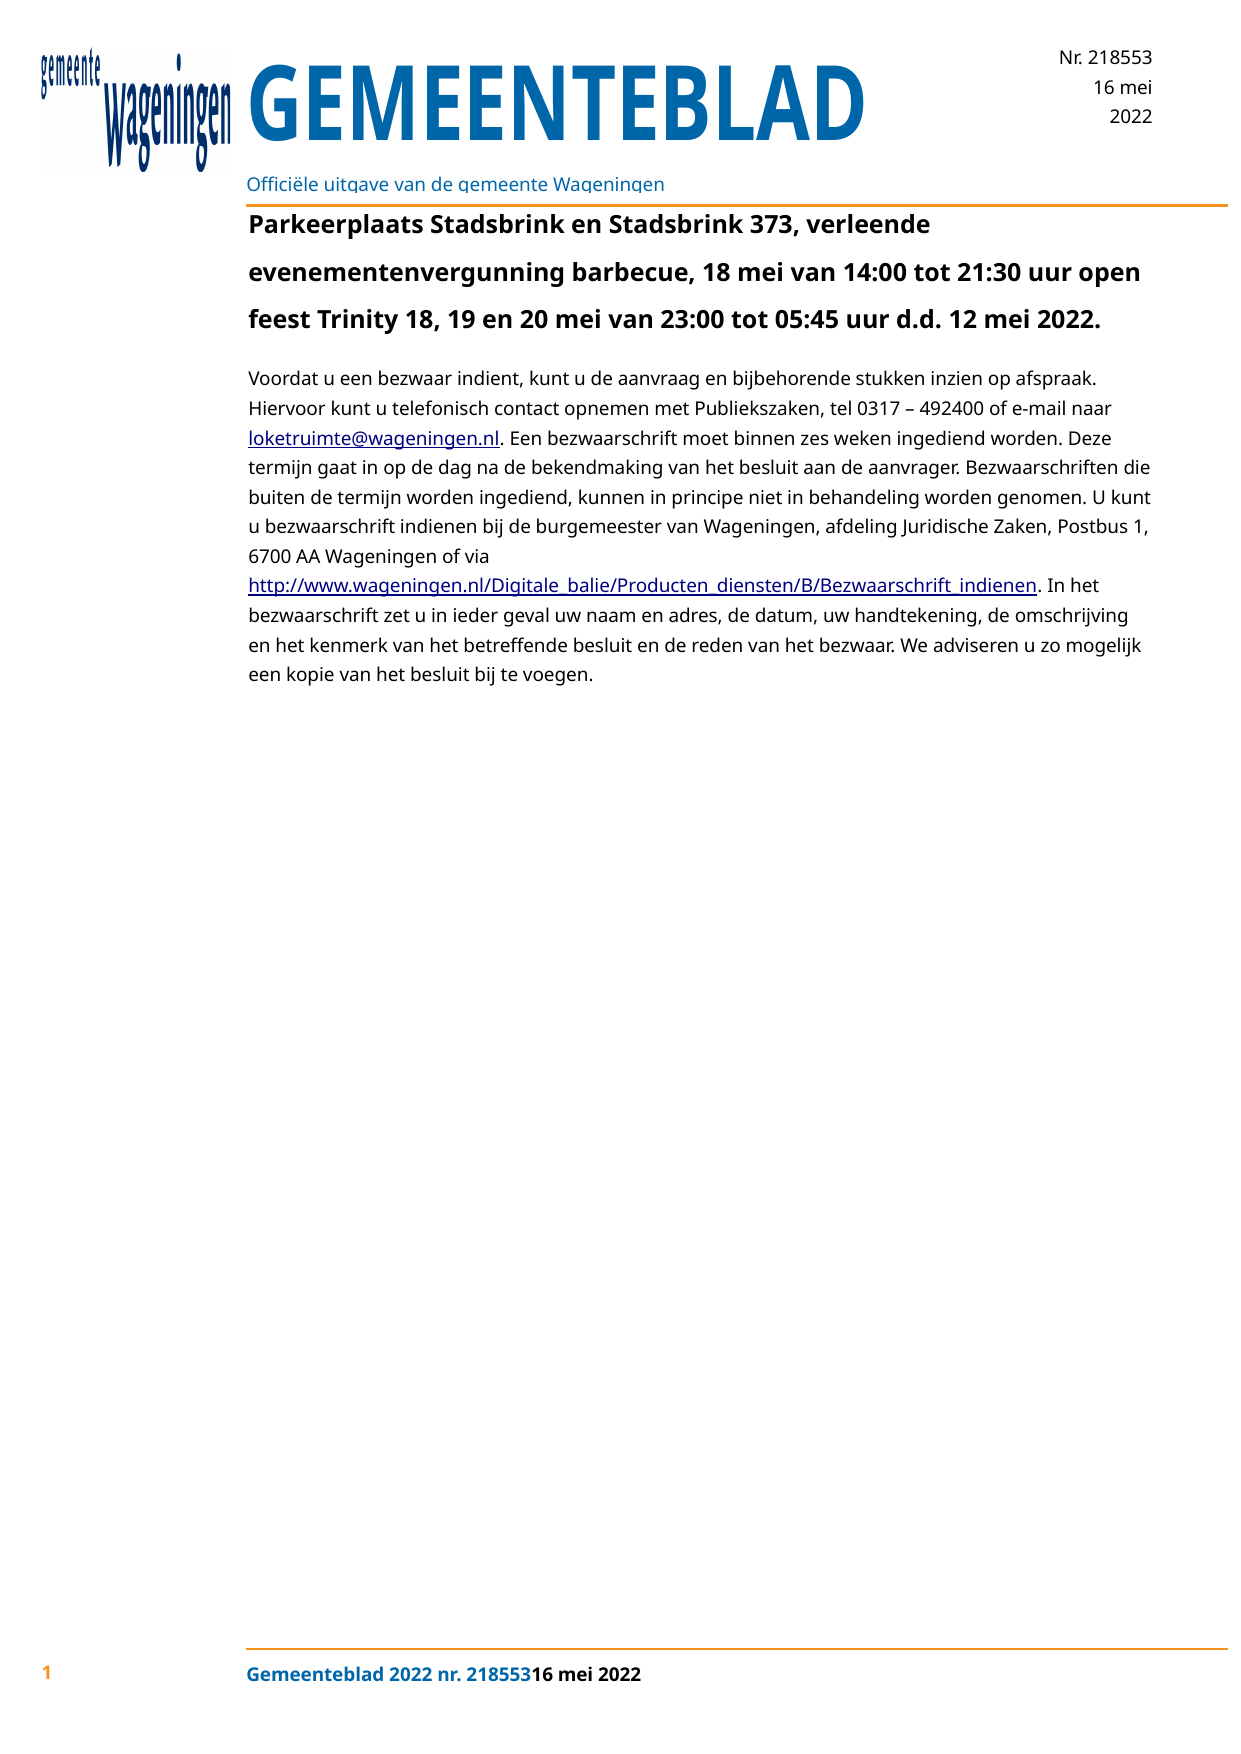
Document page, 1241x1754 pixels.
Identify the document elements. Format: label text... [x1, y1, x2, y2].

picture [41, 47, 231, 172]
text Voordat u een bezwaar indient, kunt u de aanvraag en bijbehorende stukken inzien op afspraak. Hiervoor kunt u telefonisch contact opnemen met Publiekszaken, tel 0317 – 492400 of e-mail naar loketruimte@wageningen.nl. Een bezwaarschrift moet binnen zes weken ingediend worden. Deze termijn gaat in op de dag na de bekendmaking van het besluit aan de aanvrager. Bezwaarschriften die buiten de termijn worden ingediend, kunnen in principe niet in behandeling worden genomen. U kunt u bezwaarschrift indienen bij de burgemeester van Wageningen, afdeling Juridische Zaken, Postbus 1, 6700 AA Wageningen of via http://www.wageningen.nl/Digitale_balie/Producten_diensten/B/Bezwaarschrift_indienen. In het bezwaarschrift zet u in ieder geval uw naam en adres, de datum, uw handtekening, de omschrijving en het kenmerk van het betreffende besluit en de reden van het bezwaar. We adviseren u zo mogelijk een kopie van het besluit bij te voegen. [248, 366, 1152, 687]
text Parkeerplaats Stadsbrink en Stadsbrink 373, verleende evenementenvergunning barbecue, 18 mei van 14:00 tot 21:30 uur open feest Trinity 18, 19 en 20 mei van 23:00 tot 05:45 uur d.d. 12 mei 2022. [248, 207, 1152, 336]
